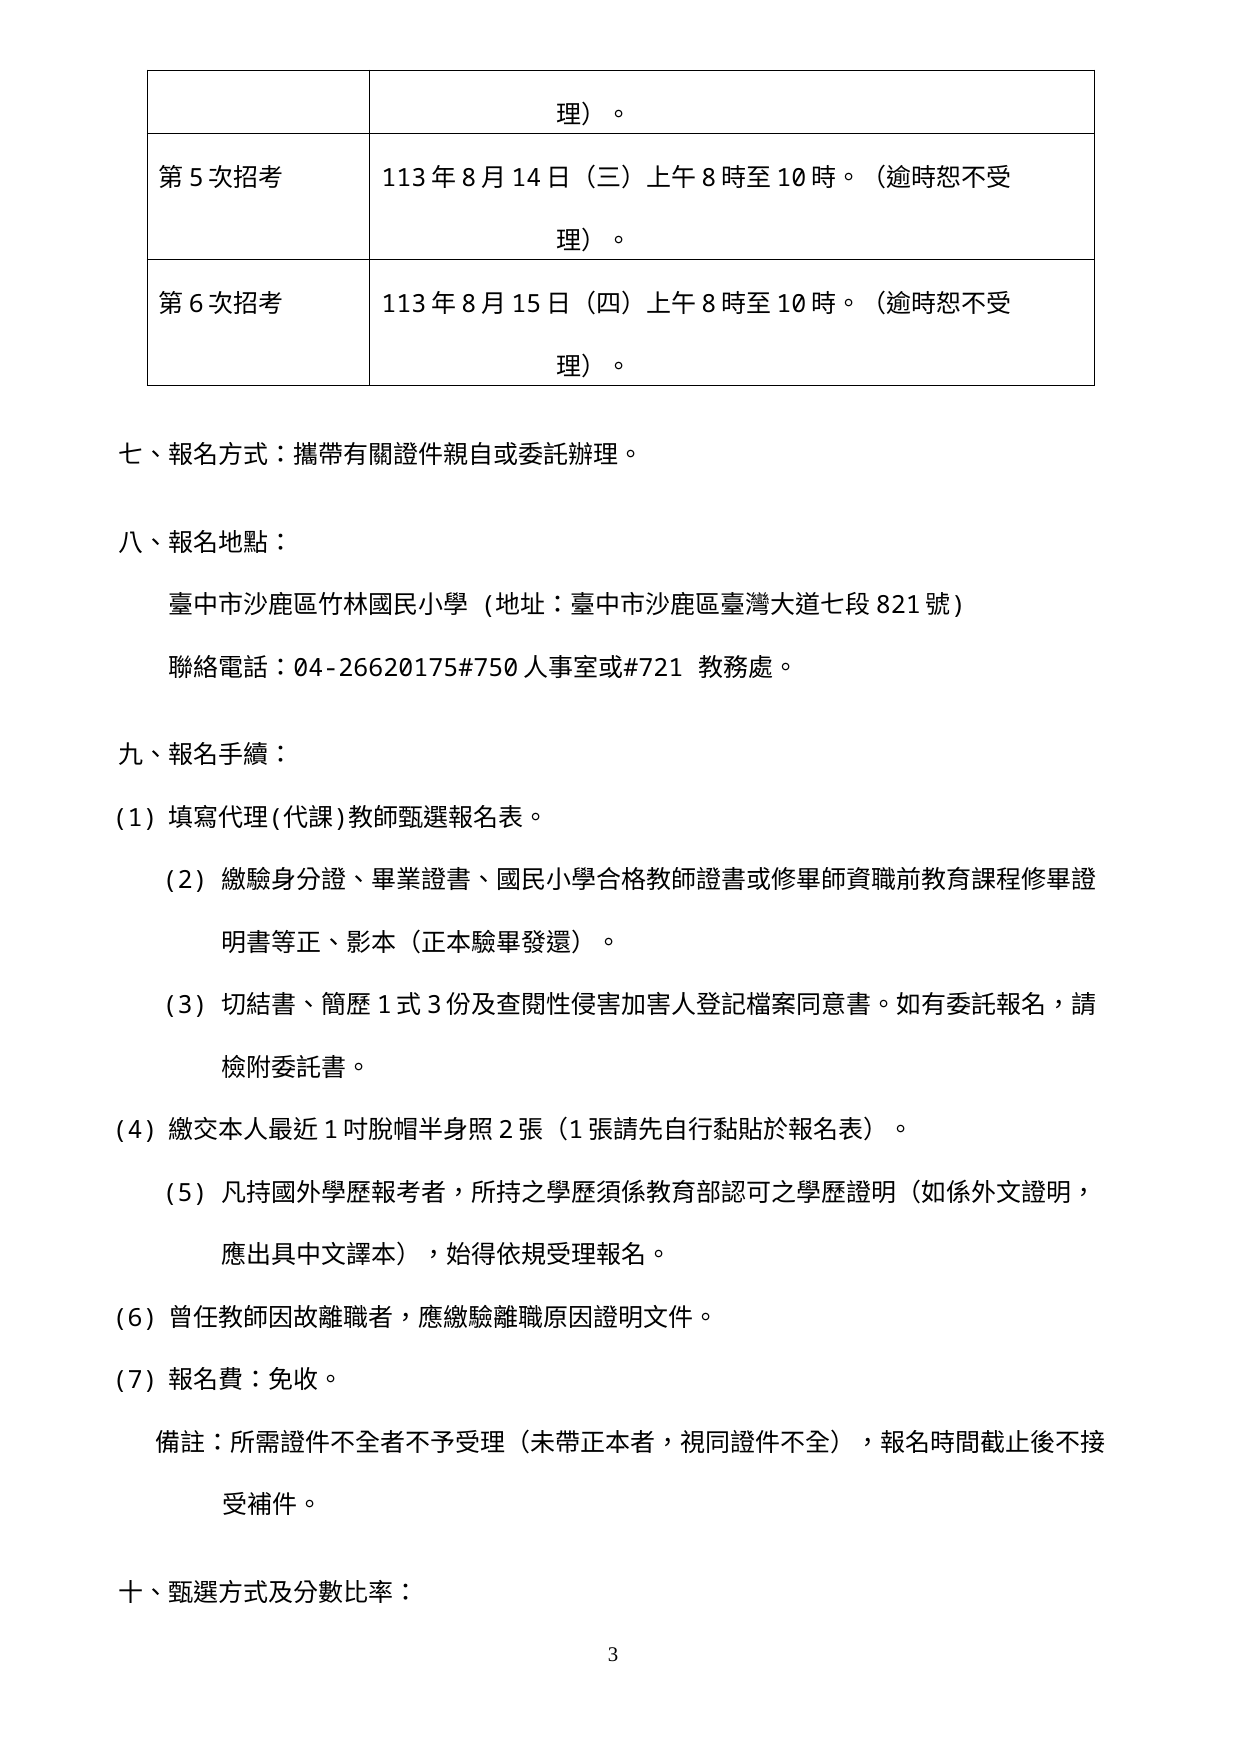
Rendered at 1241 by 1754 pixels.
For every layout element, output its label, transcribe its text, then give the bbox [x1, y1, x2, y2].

list 填寫代理(代課)教師甄選報名表。 [112, 774, 1107, 836]
list 凡持國外學歷報考者，所持之學歷須係教育部認可之學歷證明（如係外文證明，應出具中文譯本），始得依規受理報名。 [162, 1149, 1107, 1274]
list 繳交本人最近1吋脫帽半身照2張（1張請先自行黏貼於報名表）。 [112, 1086, 1107, 1149]
table_cell 第6次招考 [148, 260, 369, 385]
table_cell 第5次招考 [148, 134, 369, 259]
text 臺中市沙鹿區竹林國民小學 (地址：臺中市沙鹿區臺灣大道七段821號) [168, 561, 1107, 624]
list 繳驗身分證、畢業證書、國民小學合格教師證書或修畢師資職前教育課程修畢證明書等正、影本（正本驗畢發還）。 [162, 836, 1107, 961]
table_cell [148, 71, 369, 133]
list 曾任教師因故離職者，應繳驗離職原因證明文件。 [112, 1274, 1107, 1336]
list 報名費：免收。 [112, 1336, 1107, 1399]
text 七、報名方式：攜帶有關證件親自或委託辦理。 [118, 411, 1107, 474]
text 九、報名手續： [118, 711, 1107, 774]
text 十、甄選方式及分數比率： [118, 1549, 1107, 1611]
text 八、報名地點： [118, 499, 1107, 561]
text 聯絡電話：04-26620175#750人事室或#721 教務處。 [168, 624, 1107, 686]
list 切結書、簡歷1式3份及查閱性侵害加害人登記檔案同意書。如有委託報名，請檢附委託書。 [162, 961, 1107, 1086]
text 備註：所需證件不全者不予受理（未帶正本者，視同證件不全），報名時間截止後不接受補件。 [156, 1399, 1107, 1524]
table_cell 113年8月14日（三）上午8時至10時。（逾時恕不受理）。 [370, 134, 1094, 259]
table_cell 理）。 [370, 71, 1094, 133]
table_cell 113年8月15日（四）上午8時至10時。（逾時恕不受理）。 [370, 260, 1094, 385]
